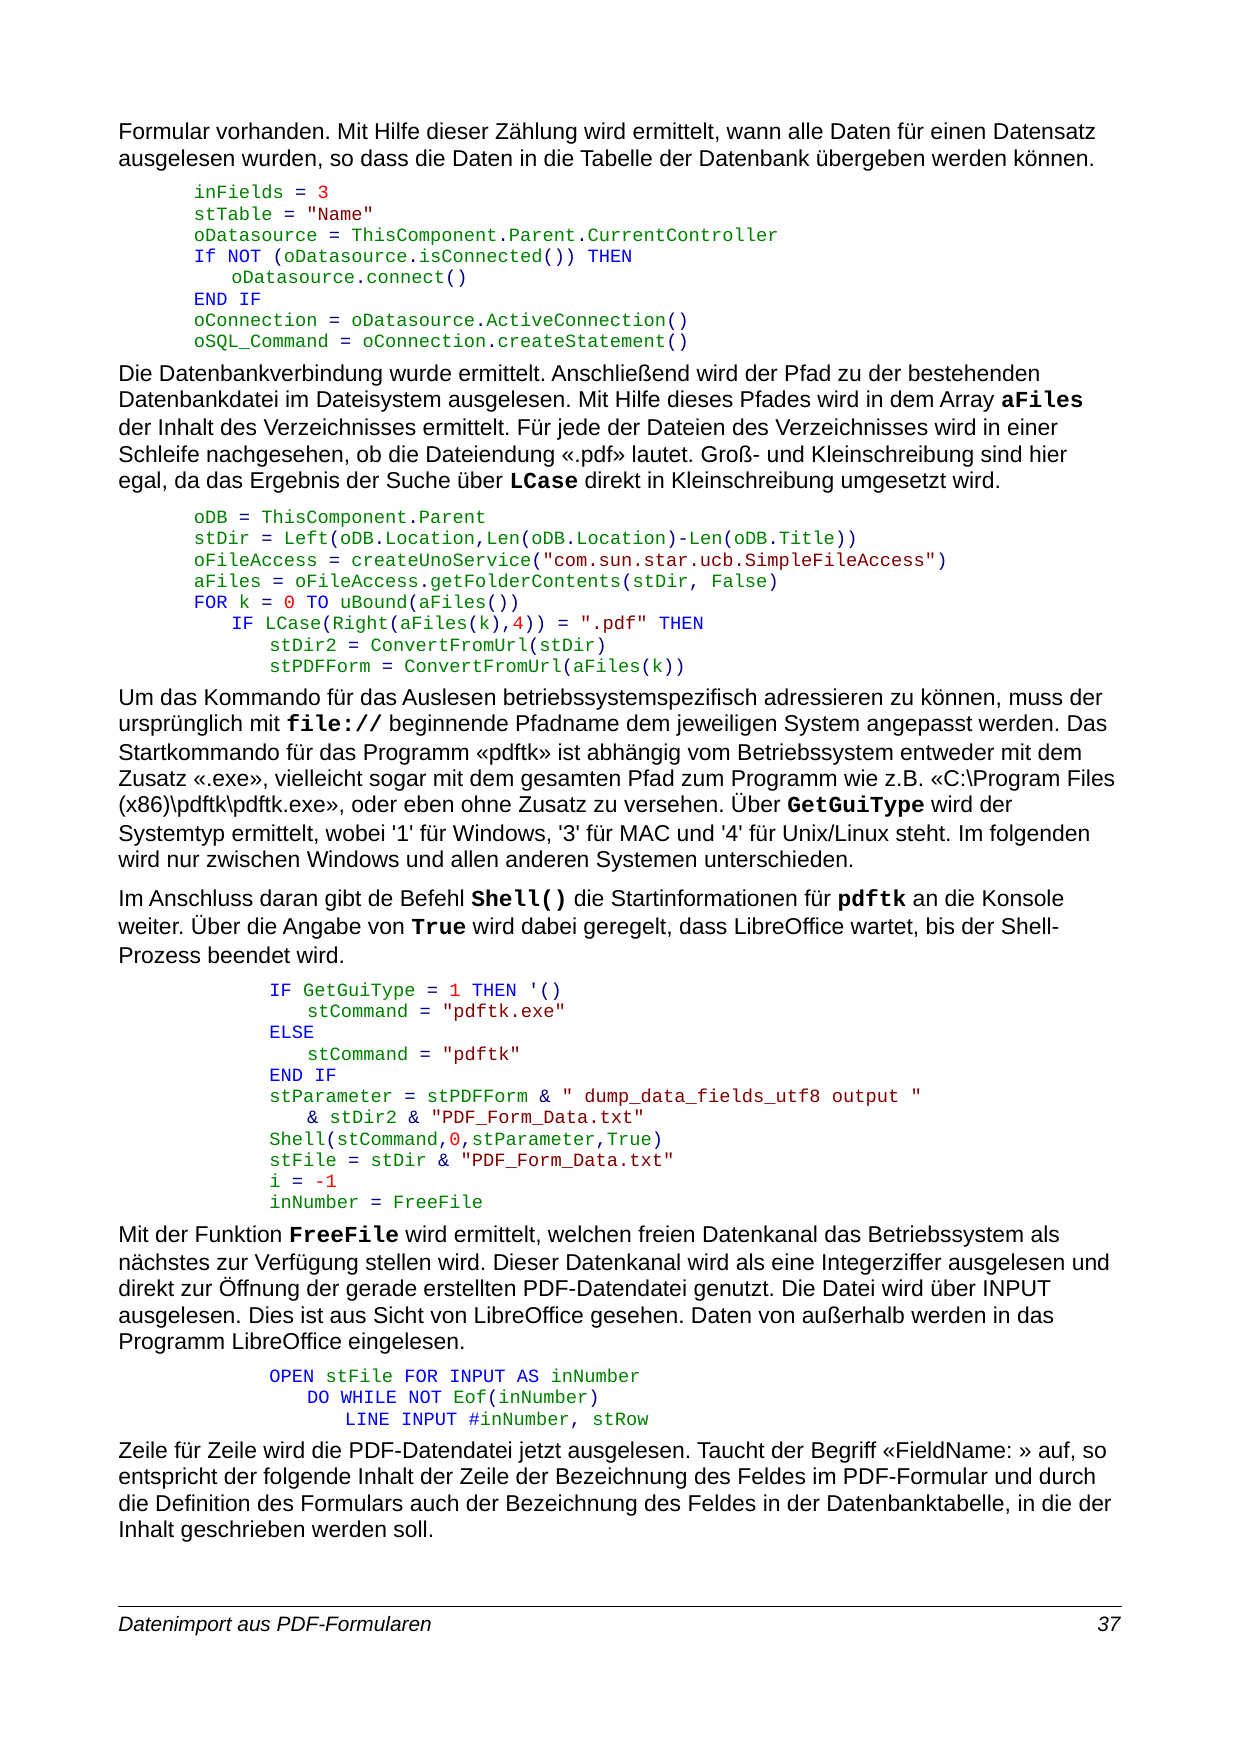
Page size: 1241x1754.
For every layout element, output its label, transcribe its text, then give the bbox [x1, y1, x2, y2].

text Mit der Funktion FreeFile wird ermittelt, welchen freien Datenkanal das Betriebssystem als nächstes zur Verfügung stellen wird. Dieser Datenkanal wird als eine Integerziffer ausgelesen und direkt zur Öffnung der gerade erstellten PDF-Datendatei genutzt. Die Datei wird über INPUT ausgelesen. Dies ist aus Sicht von LibreOffice gesehen. Daten von außerhalb werden in das Programm LibreOffice eingelesen. [118, 1221, 1122, 1354]
text stFile = stDir & "PDF_Form_Data.txt" [156, 1151, 1122, 1172]
text oSQL_Command = oConnection.createStatement() [156, 332, 1122, 353]
text Formular vorhanden. Mit Hilfe dieser Zählung wird ermittelt, wann alle Daten für einen Datensatz ausgelesen wurden, so dass die Daten in die Tabelle der Datenbank übergeben werden können. [118, 118, 1122, 171]
text Um das Kommando für das Auslesen betriebssystemspezifisch adressieren zu können, muss der ursprünglich mit file:// beginnende Pfadname dem jeweiligen System angepasst werden. Das Startkommando für das Programm «pdftk» ist abhängig vom Betriebssystem entweder mit dem Zusatz «.exe», vielleicht sogar mit dem gesamten Pfad zum Programm wie z.B. «C:\Program Files (x86)\pdftk\pdftk.exe», oder eben ohne Zusatz zu versehen. Über GetGuiType wird der Systemtyp ermittelt, wobei '1' für Windows, '3' für MAC und '4' für Unix/Linux steht. Im folgenden wird nur zwischen Windows und allen anderen Systemen unterschieden. [118, 684, 1122, 872]
text aFiles = oFileAccess.getFolderContents(stDir, False) [156, 572, 1122, 593]
text stTable = "Name" [156, 204, 1122, 226]
text FOR k = 0 TO uBound(aFiles()) [156, 593, 1122, 614]
text Im Anschluss daran gibt de Befehl Shell() die Startinformationen für pdftk an die Konsole weiter. Über die Angabe von True wird dabei geregelt, dass LibreOffice wartet, bis der Shell-Prozess beendet wird. [118, 885, 1122, 968]
text oDB = ThisComponent.Parent [156, 508, 1122, 529]
text stCommand = "pdftk.exe" [156, 1002, 1122, 1023]
text oConnection = oDatasource.ActiveConnection() [156, 311, 1122, 332]
text If NOT (oDatasource.isConnected()) THEN [156, 247, 1122, 268]
text inFields = 3 [156, 183, 1122, 204]
text IF GetGuiType = 1 THEN '() [156, 981, 1122, 1002]
text END IF [156, 1066, 1122, 1087]
text stParameter = stPDFForm & " dump_data_fields_utf8 output " & stDir2 & "PDF_Form_Data.txt" [156, 1087, 1122, 1129]
text inNumber = FreeFile [156, 1193, 1122, 1214]
text stDir = Left(oDB.Location,Len(oDB.Location)-Len(oDB.Title)) [156, 529, 1122, 550]
text oDatasource = ThisComponent.Parent.CurrentController [156, 226, 1122, 247]
text oFileAccess = createUnoService("com.sun.star.ucb.SimpleFileAccess") [156, 550, 1122, 572]
text stCommand = "pdftk" [156, 1044, 1122, 1066]
text ELSE [156, 1023, 1122, 1044]
text stPDFForm = ConvertFromUrl(aFiles(k)) [156, 657, 1122, 678]
text IF LCase(Right(aFiles(k),4)) = ".pdf" THEN [156, 614, 1122, 635]
text i = -1 [156, 1172, 1122, 1193]
text Die Datenbankverbindung wurde ermittelt. Anschließend wird der Pfad zu der bestehenden Datenbankdatei im Dateisystem ausgelesen. Mit Hilfe dieses Pfades wird in dem Array aFiles der Inhalt des Verzeichnisses ermittelt. Für jede der Dateien des Verzeichnisses wird in einer Schleife nachgesehen, ob die Dateiendung «.pdf» lautet. Groß- und Kleinschreibung sind hier egal, da das Ergebnis der Suche über LCase direkt in Kleinschreibung umgesetzt wird. [118, 359, 1122, 495]
text LINE INPUT #inNumber, stRow [156, 1409, 1122, 1431]
text stDir2 = ConvertFromUrl(stDir) [156, 635, 1122, 657]
text OPEN stFile FOR INPUT AS inNumber [156, 1367, 1122, 1388]
text END IF [156, 289, 1122, 311]
text DO WHILE NOT Eof(inNumber) [156, 1388, 1122, 1409]
text oDatasource.connect() [156, 268, 1122, 289]
text Shell(stCommand,0,stParameter,True) [156, 1129, 1122, 1151]
text Zeile für Zeile wird die PDF-Datendatei jetzt ausgelesen. Taucht der Begriff «FieldName: » auf, so entspricht der folgende Inhalt der Zeile der Bezeichnung des Feldes im PDF-Formular und durch die Definition des Formulars auch der Bezeichnung des Feldes in der Datenbanktabelle, in die der Inhalt geschrieben werden soll. [118, 1437, 1122, 1542]
